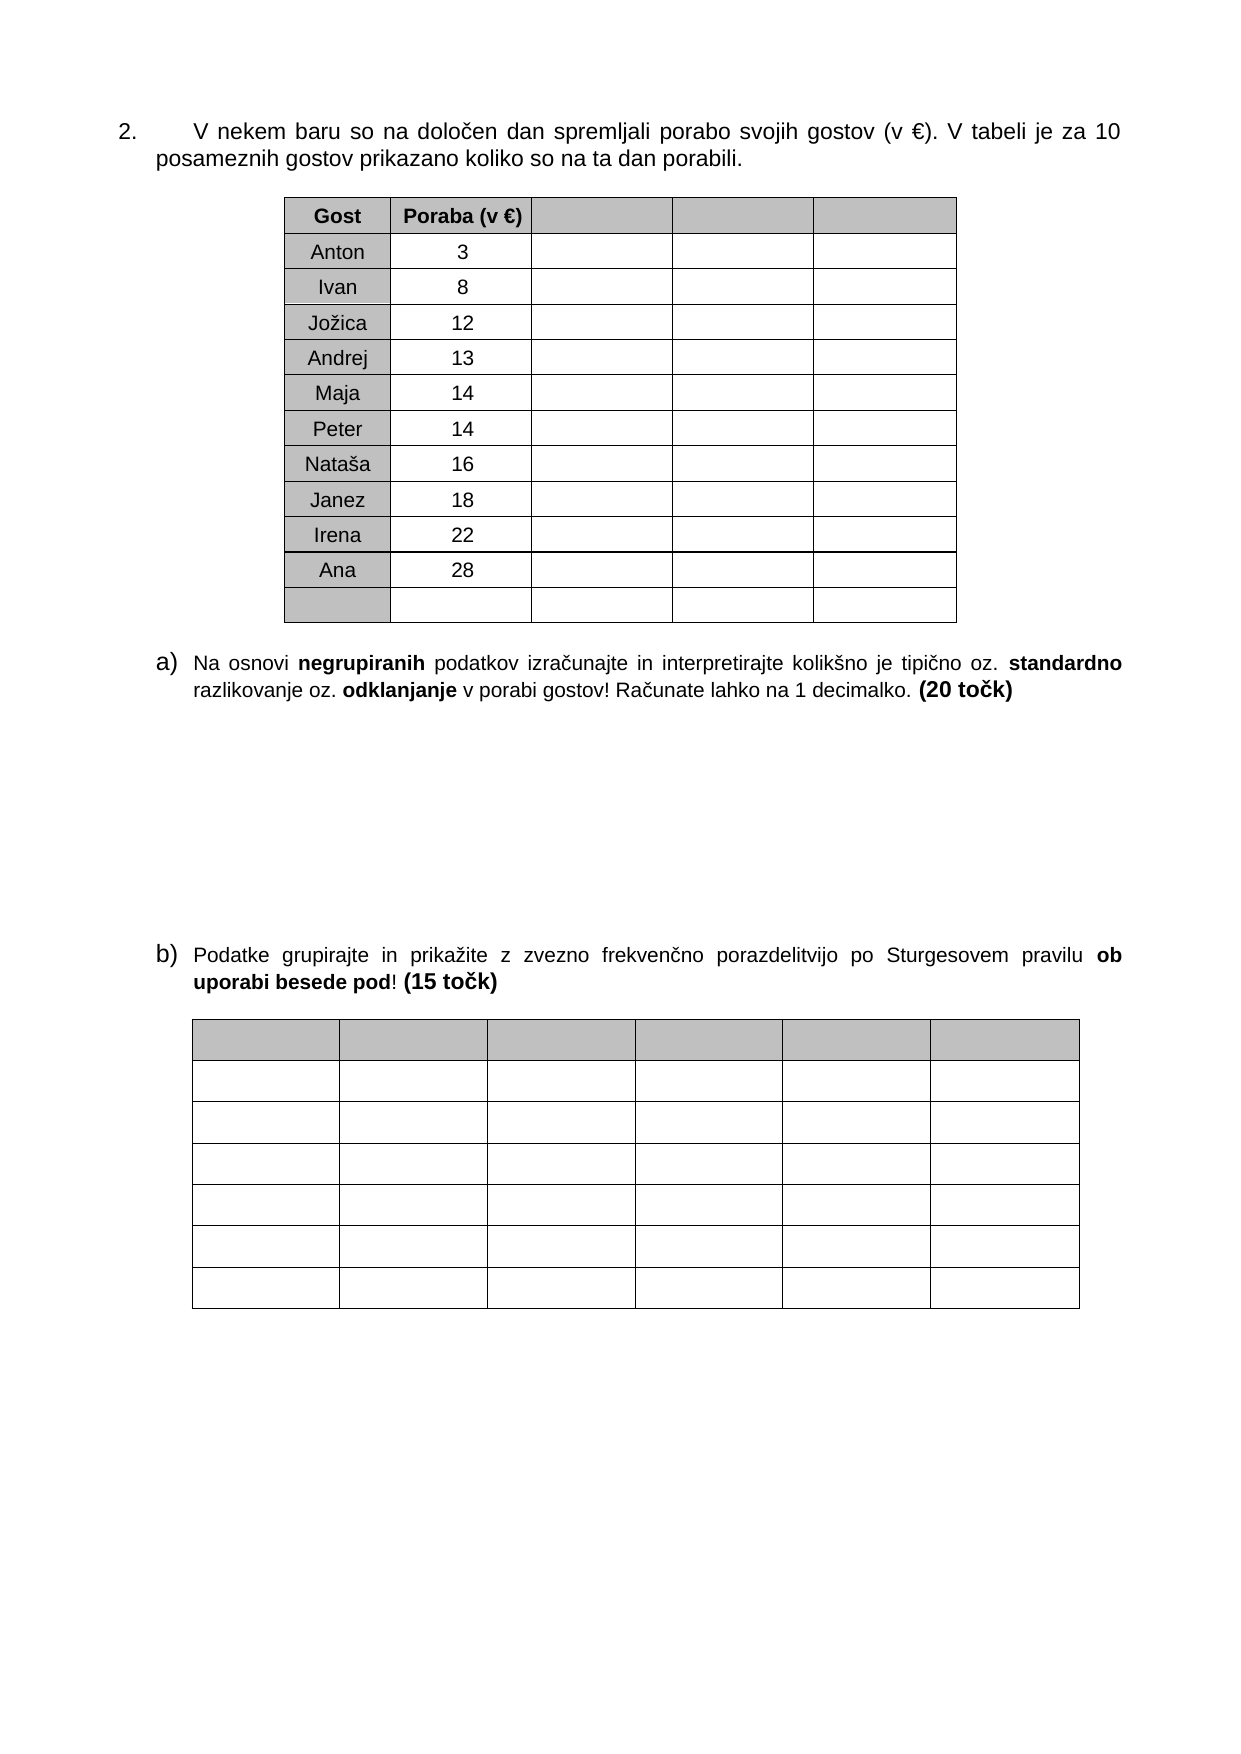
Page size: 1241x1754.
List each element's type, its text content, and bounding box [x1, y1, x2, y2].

table_cell [193, 1185, 339, 1225]
table_cell [340, 1226, 487, 1267]
table_cell Andrej [285, 340, 390, 374]
table_header [931, 1020, 1079, 1060]
table_header [814, 198, 956, 233]
table_cell [340, 1102, 487, 1143]
table_cell 13 [391, 340, 531, 374]
table_cell [814, 411, 956, 445]
table_header Gost [285, 198, 390, 233]
table_cell 14 [391, 411, 531, 445]
table_cell [636, 1185, 782, 1225]
table_cell [532, 588, 672, 622]
table_cell [340, 1144, 487, 1184]
table_cell [673, 482, 813, 516]
table_cell Anton [285, 234, 390, 268]
table_cell [783, 1268, 930, 1308]
table_cell [532, 446, 672, 481]
table_cell [340, 1061, 487, 1101]
table_cell [814, 269, 956, 303]
table_cell [931, 1102, 1079, 1143]
table_cell [532, 375, 672, 410]
table_cell [673, 269, 813, 303]
table_cell [673, 340, 813, 374]
table_cell 16 [391, 446, 531, 481]
table_header [532, 198, 672, 233]
table_cell [673, 588, 813, 622]
table_cell [814, 588, 956, 622]
table_cell [488, 1144, 635, 1184]
table_cell [532, 305, 672, 339]
table_header [193, 1020, 339, 1060]
table_cell [931, 1144, 1079, 1184]
table_cell [814, 446, 956, 481]
table_cell [783, 1102, 930, 1143]
table_cell [814, 234, 956, 268]
table_cell Janez [285, 482, 390, 516]
table_cell [488, 1268, 635, 1308]
table_cell Ivan [285, 269, 390, 303]
table_header [488, 1020, 635, 1060]
table_cell [532, 411, 672, 445]
table_cell [193, 1226, 339, 1267]
list Podatke grupirajte in prikažite z zvezno frekvenčno porazdelitvijo po Sturgesovem pravilu ob uporabi besede pod! (15 točk) [156, 939, 1122, 994]
table_cell [931, 1185, 1079, 1225]
table_cell 22 [391, 517, 531, 551]
table_cell [673, 517, 813, 551]
table_cell [488, 1226, 635, 1267]
table_cell [532, 482, 672, 516]
table_cell Nataša [285, 446, 390, 481]
table_cell [673, 305, 813, 339]
table_cell [391, 588, 531, 622]
table_cell 8 [391, 269, 531, 303]
table_cell [636, 1268, 782, 1308]
table_cell [783, 1144, 930, 1184]
table_cell Maja [285, 375, 390, 410]
table_cell [532, 517, 672, 551]
table_cell [285, 588, 390, 622]
table_cell [783, 1061, 930, 1101]
table_cell [783, 1185, 930, 1225]
table_cell [488, 1185, 635, 1225]
table_cell 18 [391, 482, 531, 516]
table_header [636, 1020, 782, 1060]
table_cell [931, 1268, 1079, 1308]
table_cell Irena [285, 517, 390, 551]
table_cell 12 [391, 305, 531, 339]
table_cell [193, 1268, 339, 1308]
table_cell [488, 1102, 635, 1143]
table_cell Ana [285, 553, 390, 587]
list Na osnovi negrupiranih podatkov izračunajte in interpretirajte kolikšno je tipično oz. standardno razlikovanje oz. odklanjanje v porabi gostov! Računate lahko na 1 decimalko. (20 točk) [156, 647, 1122, 702]
table_cell Jožica [285, 305, 390, 339]
table_cell [673, 375, 813, 410]
table_cell Peter [285, 411, 390, 445]
table_cell [814, 340, 956, 374]
table_cell [673, 411, 813, 445]
table_cell [636, 1102, 782, 1143]
table_cell [814, 305, 956, 339]
table_cell [673, 553, 813, 587]
table_cell [931, 1226, 1079, 1267]
table_header [783, 1020, 930, 1060]
table_cell [488, 1061, 635, 1101]
table_cell [193, 1102, 339, 1143]
table_cell 14 [391, 375, 531, 410]
table_cell 3 [391, 234, 531, 268]
table_cell [814, 553, 956, 587]
table_cell [193, 1144, 339, 1184]
table_cell [636, 1061, 782, 1101]
table_cell [673, 234, 813, 268]
table_cell [814, 375, 956, 410]
table_cell [931, 1061, 1079, 1101]
table_cell 28 [391, 553, 531, 587]
table_cell [636, 1144, 782, 1184]
table_cell [532, 234, 672, 268]
table_cell [673, 446, 813, 481]
table_cell [636, 1226, 782, 1267]
table_header [340, 1020, 487, 1060]
table_header [673, 198, 813, 233]
table_header Poraba (v €) [391, 198, 531, 233]
list V nekem baru so na določen dan spremljali porabo svojih gostov (v €). V tabeli je za 10 posameznih gostov prikazano koliko so na ta dan porabili. [118, 118, 1122, 171]
table_cell [532, 269, 672, 303]
table_cell [532, 340, 672, 374]
table_cell [193, 1061, 339, 1101]
table_cell [814, 482, 956, 516]
table_cell [783, 1226, 930, 1267]
table_cell [814, 517, 956, 551]
table_cell [340, 1185, 487, 1225]
table_cell [532, 553, 672, 587]
table_cell [340, 1268, 487, 1308]
